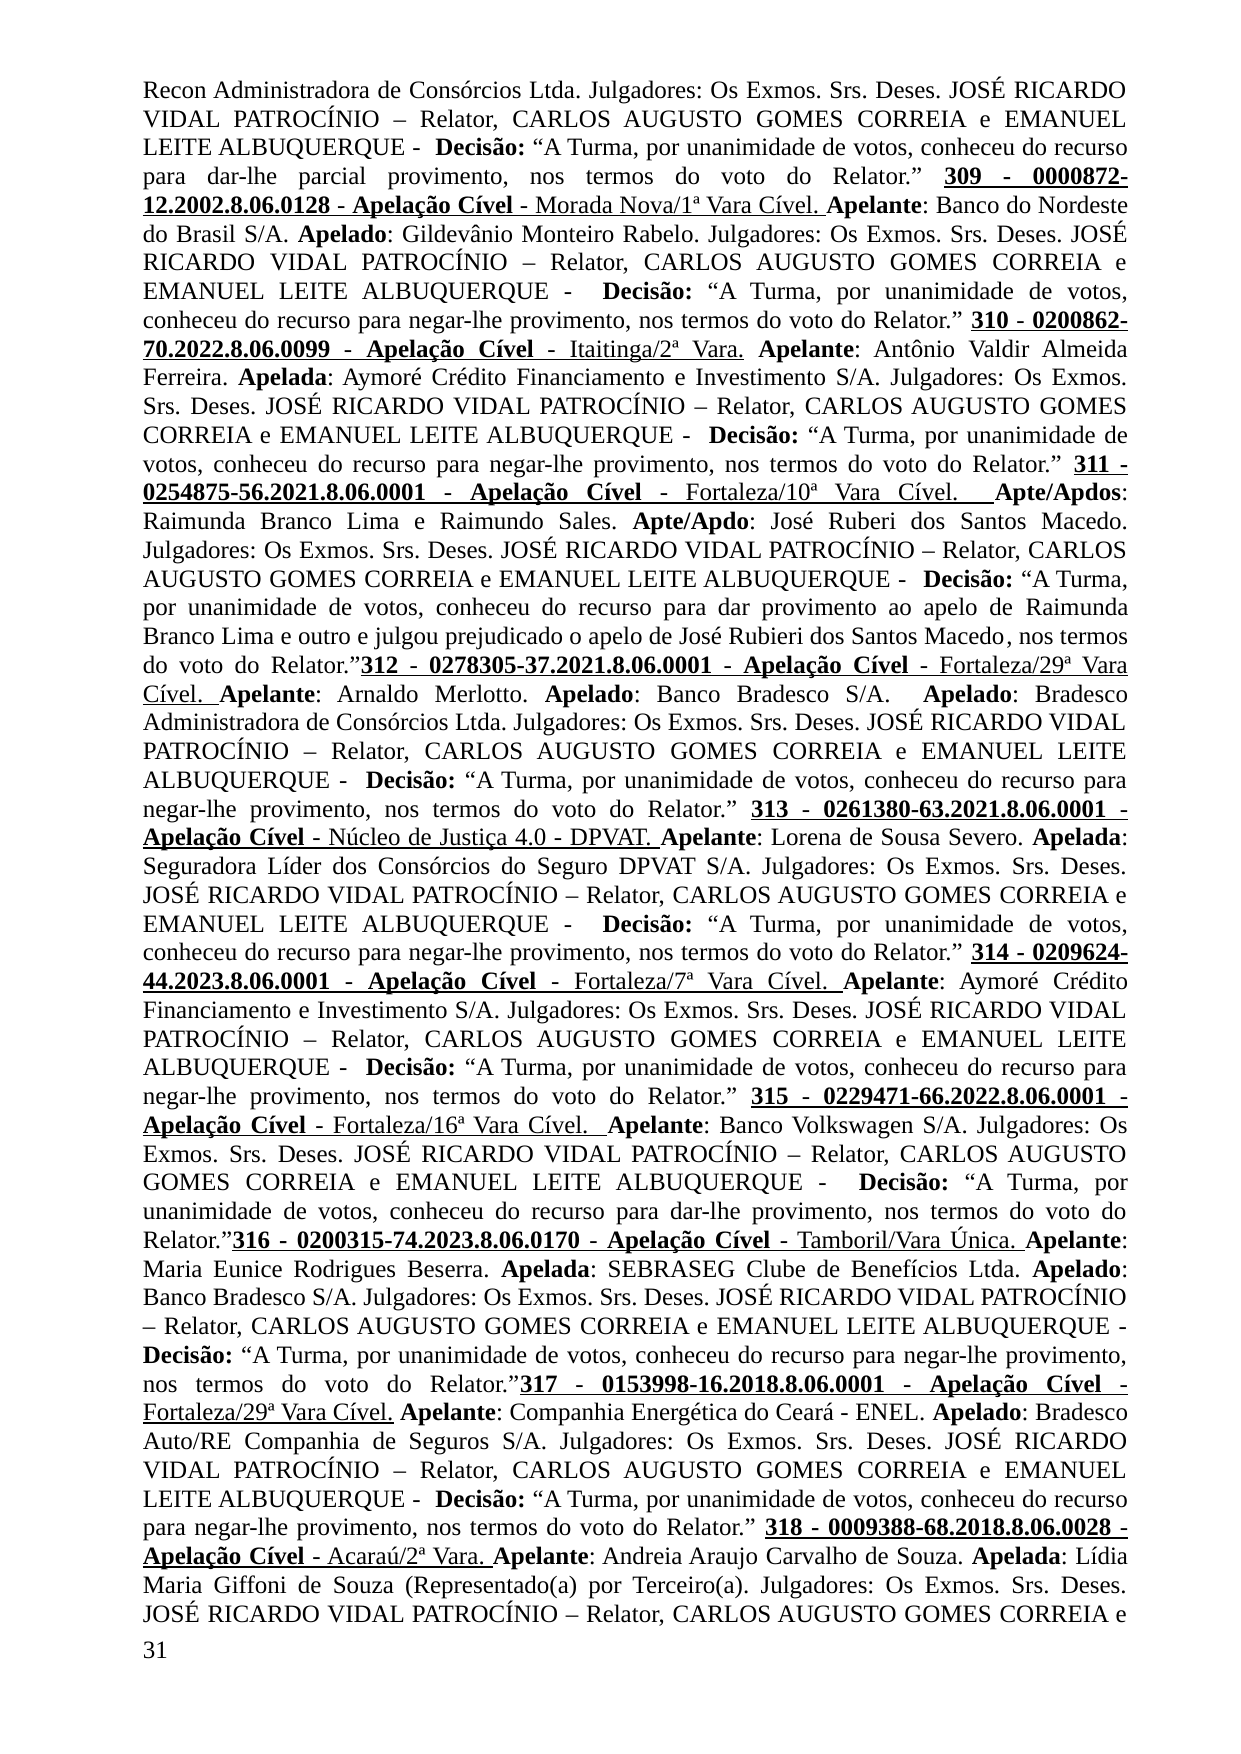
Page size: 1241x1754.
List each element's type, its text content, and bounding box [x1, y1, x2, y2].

text Recon Administradora de Consórcios Ltda. Julgadores: Os Exmos. Srs. Deses. JOSÉ RICARDO VIDAL PATROCÍNIO – Relator, CARLOS AUGUSTO GOMES CORREIA e EMANUEL LEITE ALBUQUERQUE - Decisão: “A Turma, por unanimidade de votos, conheceu do recurso para dar-lhe parcial provimento, nos termos do voto do Relator.” 309 - 0000872-12.2002.8.06.0128 - Apelação Cível - Morada Nova/1ª Vara Cível. Apelante: Banco do Nordeste do Brasil S/A. Apelado: Gildevânio Monteiro Rabelo. Julgadores: Os Exmos. Srs. Deses. JOSÉ RICARDO VIDAL PATROCÍNIO – Relator, CARLOS AUGUSTO GOMES CORREIA e EMANUEL LEITE ALBUQUERQUE - Decisão: “A Turma, por unanimidade de votos, conheceu do recurso para negar-lhe provimento, nos termos do voto do Relator.” 310 - 0200862-70.2022.8.06.0099 - Apelação Cível - Itaitinga/2ª Vara. Apelante: Antônio Valdir Almeida Ferreira. Apelada: Aymoré Crédito Financiamento e Investimento S/A. Julgadores: Os Exmos. Srs. Deses. JOSÉ RICARDO VIDAL PATROCÍNIO – Relator, CARLOS AUGUSTO GOMES CORREIA e EMANUEL LEITE ALBUQUERQUE - Decisão: “A Turma, por unanimidade de votos, conheceu do recurso para negar-lhe provimento, nos termos do voto do Relator.” 311 - 0254875-56.2021.8.06.0001 - Apelação Cível - Fortaleza/10ª Vara Cível. Apte/Apdos: Raimunda Branco Lima e Raimundo Sales. Apte/Apdo: José Ruberi dos Santos Macedo. Julgadores: Os Exmos. Srs. Deses. JOSÉ RICARDO VIDAL PATROCÍNIO – Relator, CARLOS AUGUSTO GOMES CORREIA e EMANUEL LEITE ALBUQUERQUE - Decisão: “A Turma, por unanimidade de votos, conheceu do recurso para dar provimento ao apelo de Raimunda Branco Lima e outro e julgou prejudicado o apelo de José Rubieri dos Santos Macedo, nos termos do voto do Relator.”312 - 0278305-37.2021.8.06.0001 - Apelação Cível - Fortaleza/29ª Vara Cível. Apelante: Arnaldo Merlotto. Apelado: Banco Bradesco S/A. Apelado: Bradesco Administradora de Consórcios Ltda. Julgadores: Os Exmos. Srs. Deses. JOSÉ RICARDO VIDAL PATROCÍNIO – Relator, CARLOS AUGUSTO GOMES CORREIA e EMANUEL LEITE ALBUQUERQUE - Decisão: “A Turma, por unanimidade de votos, conheceu do recurso para negar-lhe provimento, nos termos do voto do Relator.” 313 - 0261380-63.2021.8.06.0001 - Apelação Cível - Núcleo de Justiça 4.0 - DPVAT. Apelante: Lorena de Sousa Severo. Apelada: Seguradora Líder dos Consórcios do Seguro DPVAT S/A. Julgadores: Os Exmos. Srs. Deses. JOSÉ RICARDO VIDAL PATROCÍNIO – Relator, CARLOS AUGUSTO GOMES CORREIA e EMANUEL LEITE ALBUQUERQUE - Decisão: “A Turma, por unanimidade de votos, conheceu do recurso para negar-lhe provimento, nos termos do voto do Relator.” 314 - 0209624-44.2023.8.06.0001 - Apelação Cível - Fortaleza/7ª Vara Cível. Apelante: Aymoré Crédito Financiamento e Investimento S/A. Julgadores: Os Exmos. Srs. Deses. JOSÉ RICARDO VIDAL PATROCÍNIO – Relator, CARLOS AUGUSTO GOMES CORREIA e EMANUEL LEITE ALBUQUERQUE - Decisão: “A Turma, por unanimidade de votos, conheceu do recurso para negar-lhe provimento, nos termos do voto do Relator.” 315 - 0229471-66.2022.8.06.0001 - Apelação Cível - Fortaleza/16ª Vara Cível. Apelante: Banco Volkswagen S/A. Julgadores: Os Exmos. Srs. Deses. JOSÉ RICARDO VIDAL PATROCÍNIO – Relator, CARLOS AUGUSTO GOMES CORREIA e EMANUEL LEITE ALBUQUERQUE - Decisão: “A Turma, por unanimidade de votos, conheceu do recurso para dar-lhe provimento, nos termos do voto do Relator.”316 - 0200315-74.2023.8.06.0170 - Apelação Cível - Tamboril/Vara Única. Apelante: Maria Eunice Rodrigues Beserra. Apelada: SEBRASEG Clube de Benefícios Ltda. Apelado: Banco Bradesco S/A. Julgadores: Os Exmos. Srs. Deses. JOSÉ RICARDO VIDAL PATROCÍNIO – Relator, CARLOS AUGUSTO GOMES CORREIA e EMANUEL LEITE ALBUQUERQUE - Decisão: “A Turma, por unanimidade de votos, conheceu do recurso para negar-lhe provimento, nos termos do voto do Relator.”317 - 0153998-16.2018.8.06.0001 - Apelação Cível - Fortaleza/29ª Vara Cível. Apelante: Companhia Energética do Ceará - ENEL. Apelado: Bradesco Auto/RE Companhia de Seguros S/A. Julgadores: Os Exmos. Srs. Deses. JOSÉ RICARDO VIDAL PATROCÍNIO – Relator, CARLOS AUGUSTO GOMES CORREIA e EMANUEL LEITE ALBUQUERQUE - Decisão: “A Turma, por unanimidade de votos, conheceu do recurso para negar-lhe provimento, nos termos do voto do Relator.” 318 - 0009388-68.2018.8.06.0028 - Apelação Cível - Acaraú/2ª Vara. Apelante: Andreia Araujo Carvalho de Souza. Apelada: Lídia Maria Giffoni de Souza (Representado(a) por Terceiro(a). Julgadores: Os Exmos. Srs. Deses. JOSÉ RICARDO VIDAL PATROCÍNIO – Relator, CARLOS AUGUSTO GOMES CORREIA e [143, 75, 1128, 1627]
